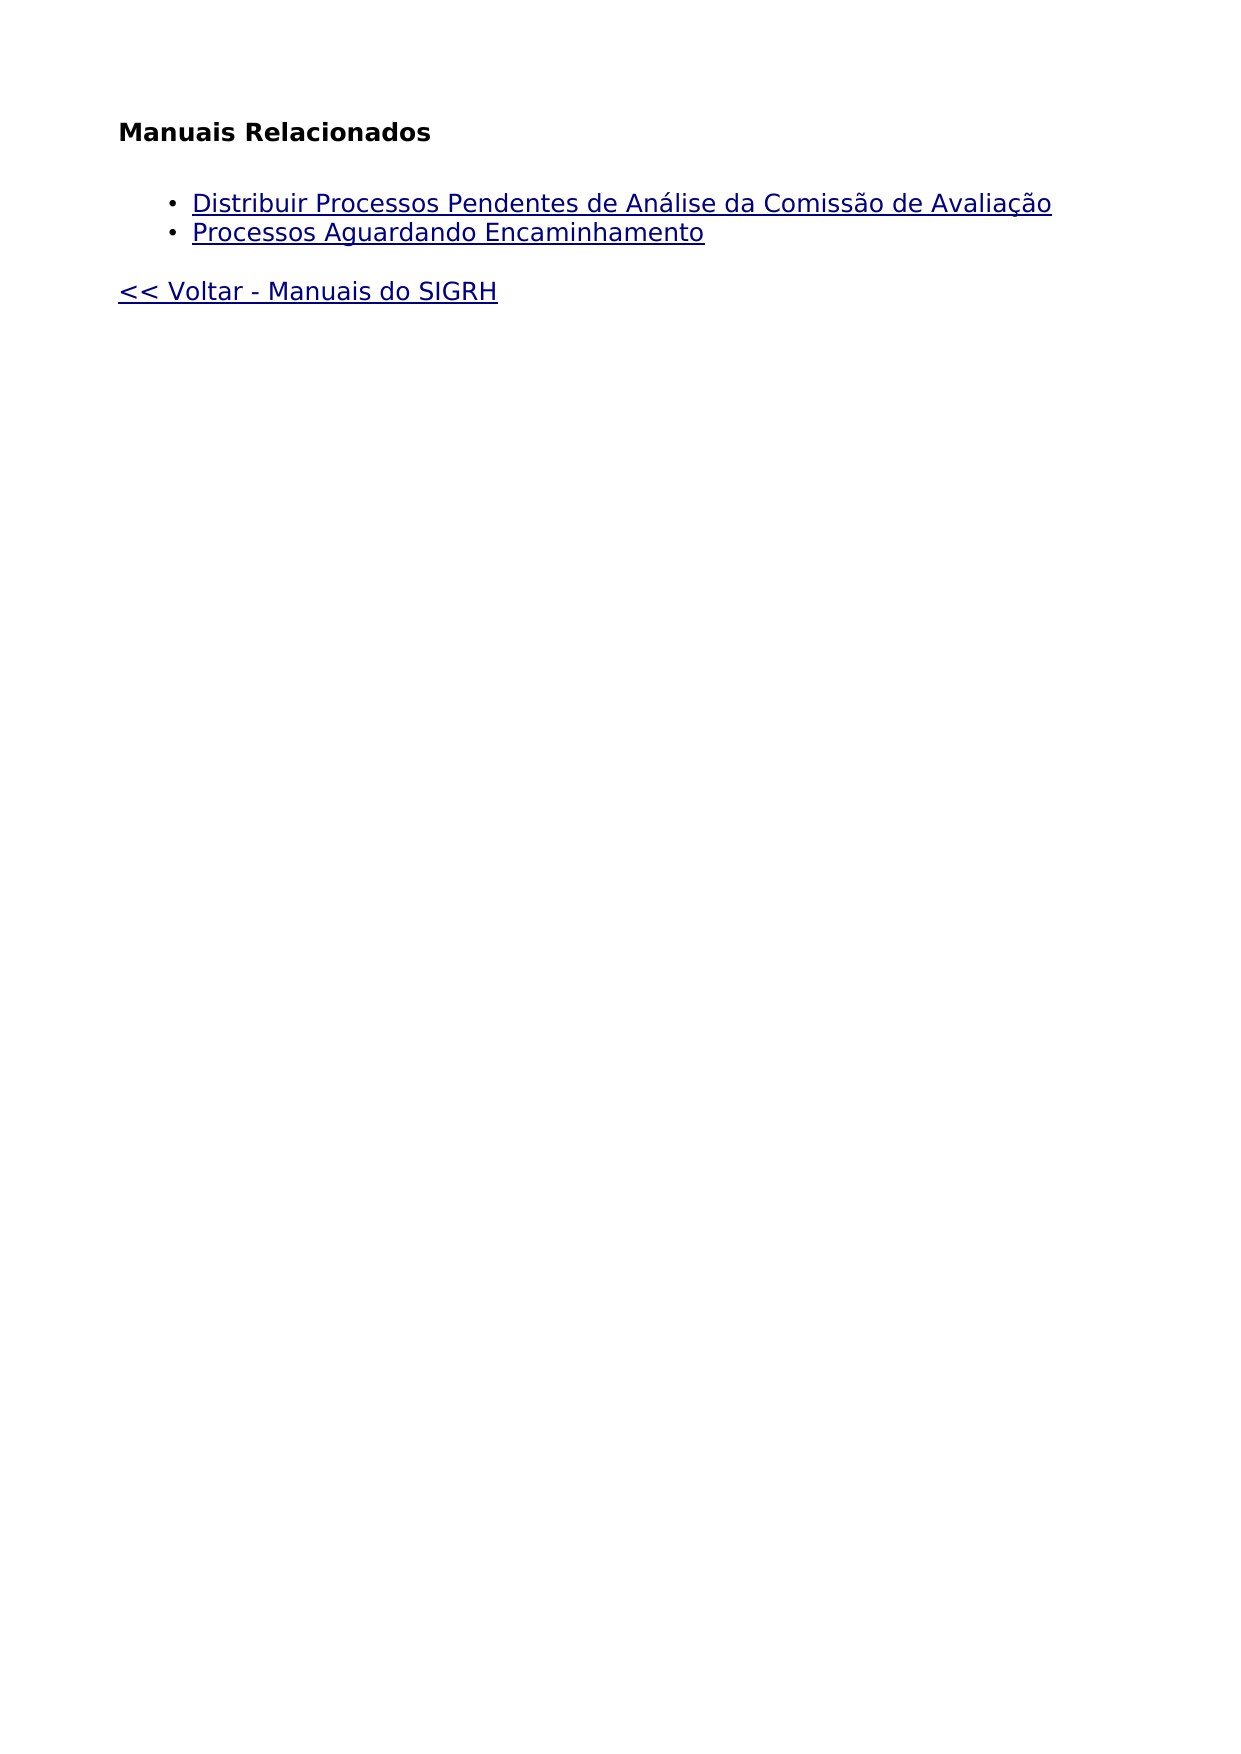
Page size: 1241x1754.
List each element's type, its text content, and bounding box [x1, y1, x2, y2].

list Processos Aguardando Encaminhamento [177, 218, 1122, 248]
text << Voltar - Manuais do SIGRH [118, 277, 1122, 306]
list Distribuir Processos Pendentes de Análise da Comissão de Avaliação [177, 189, 1122, 218]
subtitle Manuais Relacionados [118, 118, 1122, 147]
